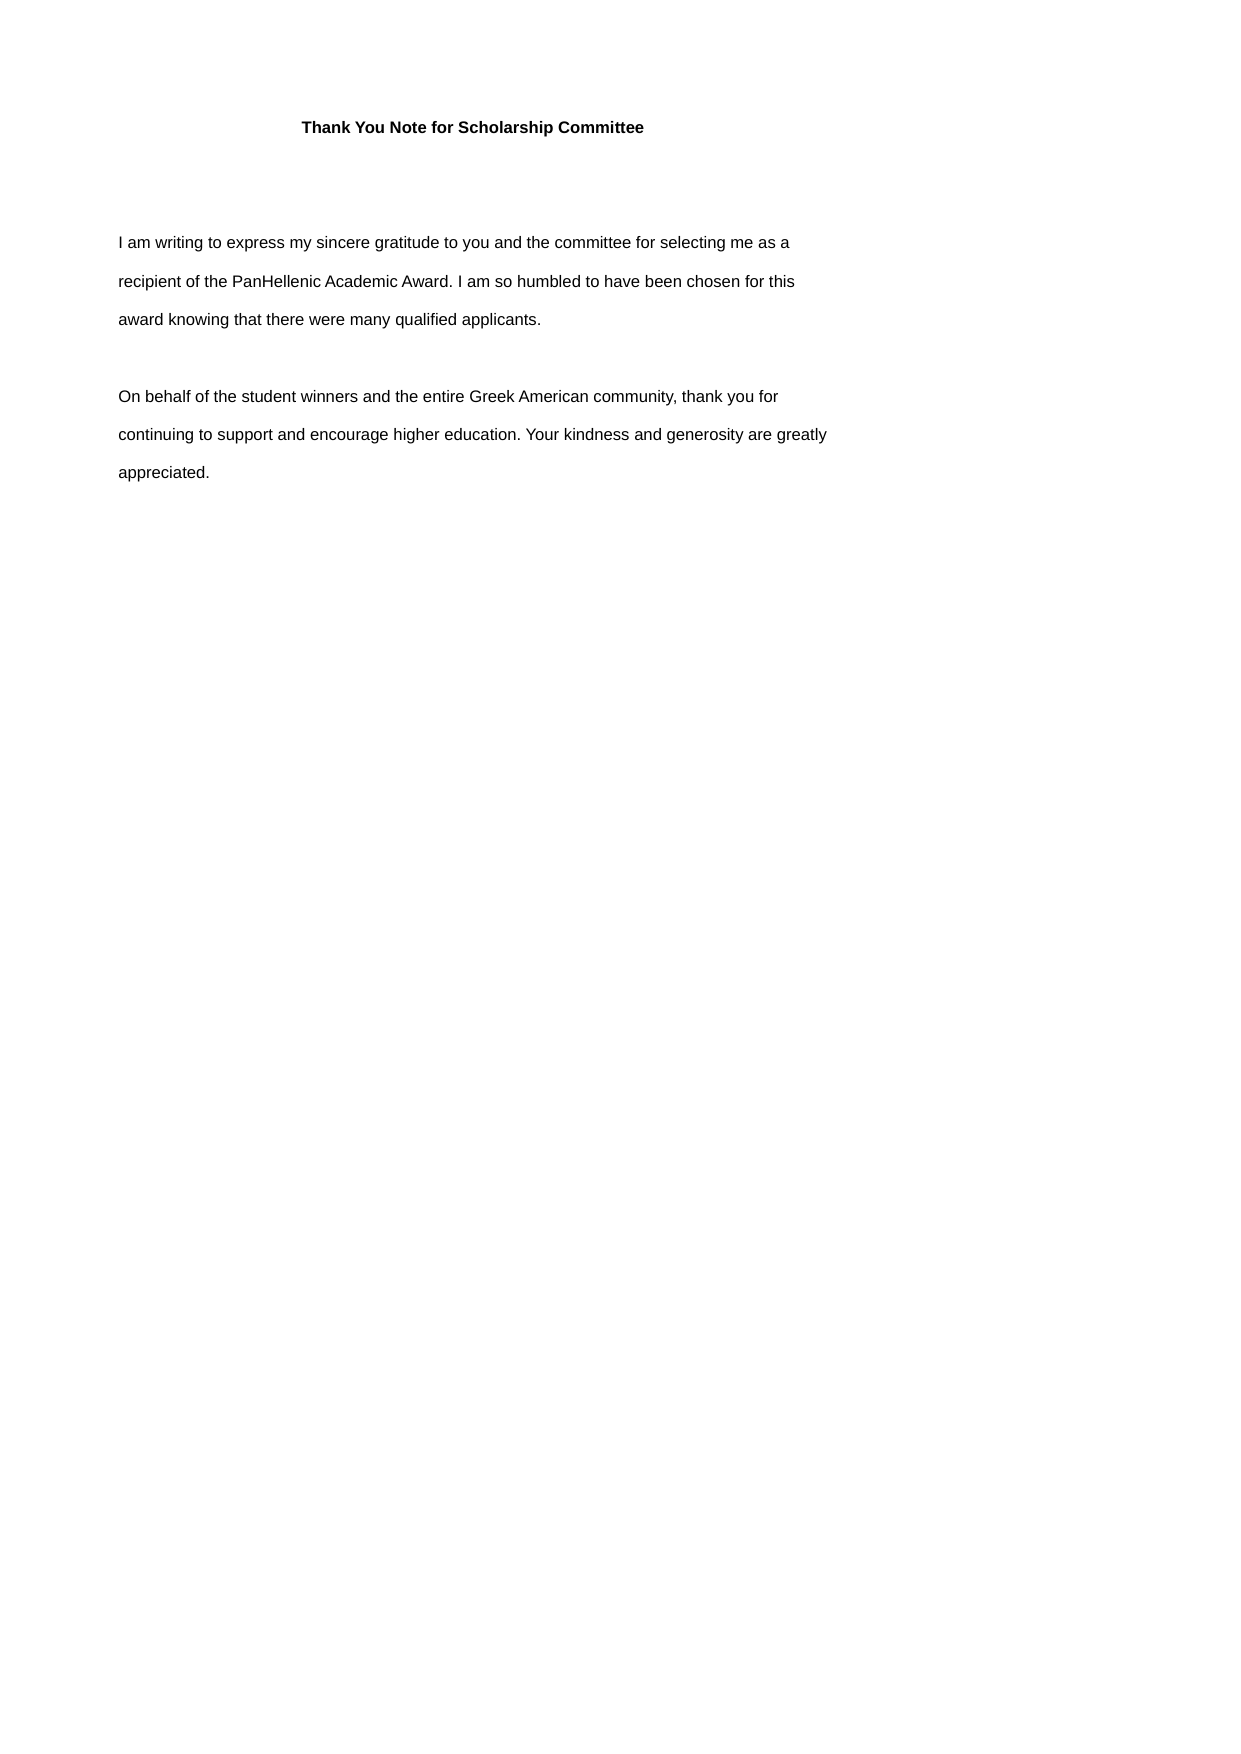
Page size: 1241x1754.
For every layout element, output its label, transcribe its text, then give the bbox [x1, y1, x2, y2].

text Thank You Note for Scholarship Committee [118, 118, 827, 137]
text I am writing to express my sincere gratitude to you and the committee for selecting me as a recipient of the PanHellenic Academic Award. I am so humbled to have been chosen for this award knowing that there were many qualified applicants. [118, 233, 827, 329]
text On behalf of the student winners and the entire Greek American community, thank you for continuing to support and encourage higher education. Your kindness and generosity are greatly appreciated. [118, 386, 827, 482]
